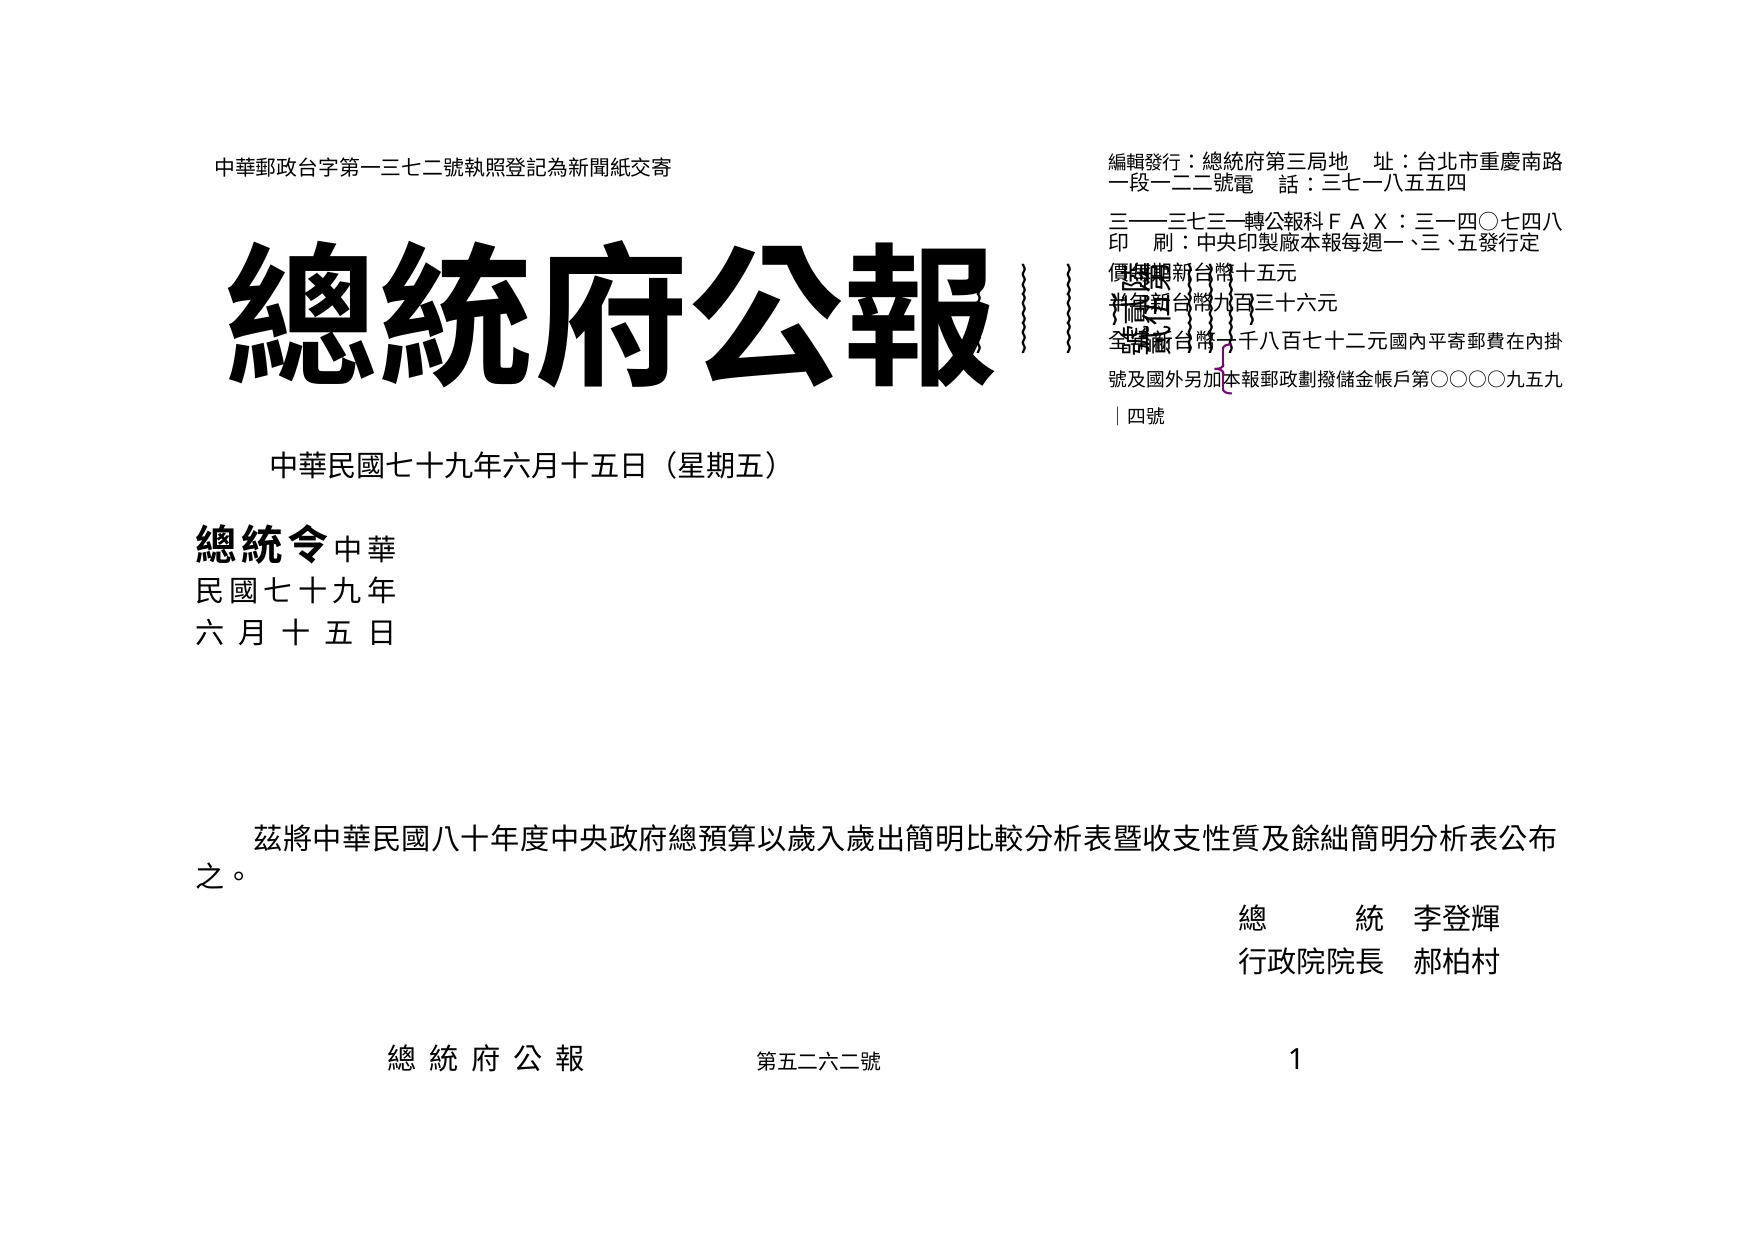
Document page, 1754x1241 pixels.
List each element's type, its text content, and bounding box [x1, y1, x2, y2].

text 行政院院長 郝柏村 [195, 942, 1501, 979]
text 總 統 李登輝 [195, 899, 1501, 937]
table_header 總統令中華民國七十九年六月十五日 [192, 502, 399, 819]
text 茲將中華民國八十年度中央政府總預算以歲入歲出簡明比較分析表暨收支性質及餘絀簡明分析表公布之。 [195, 819, 1559, 894]
table_header [399, 502, 986, 819]
